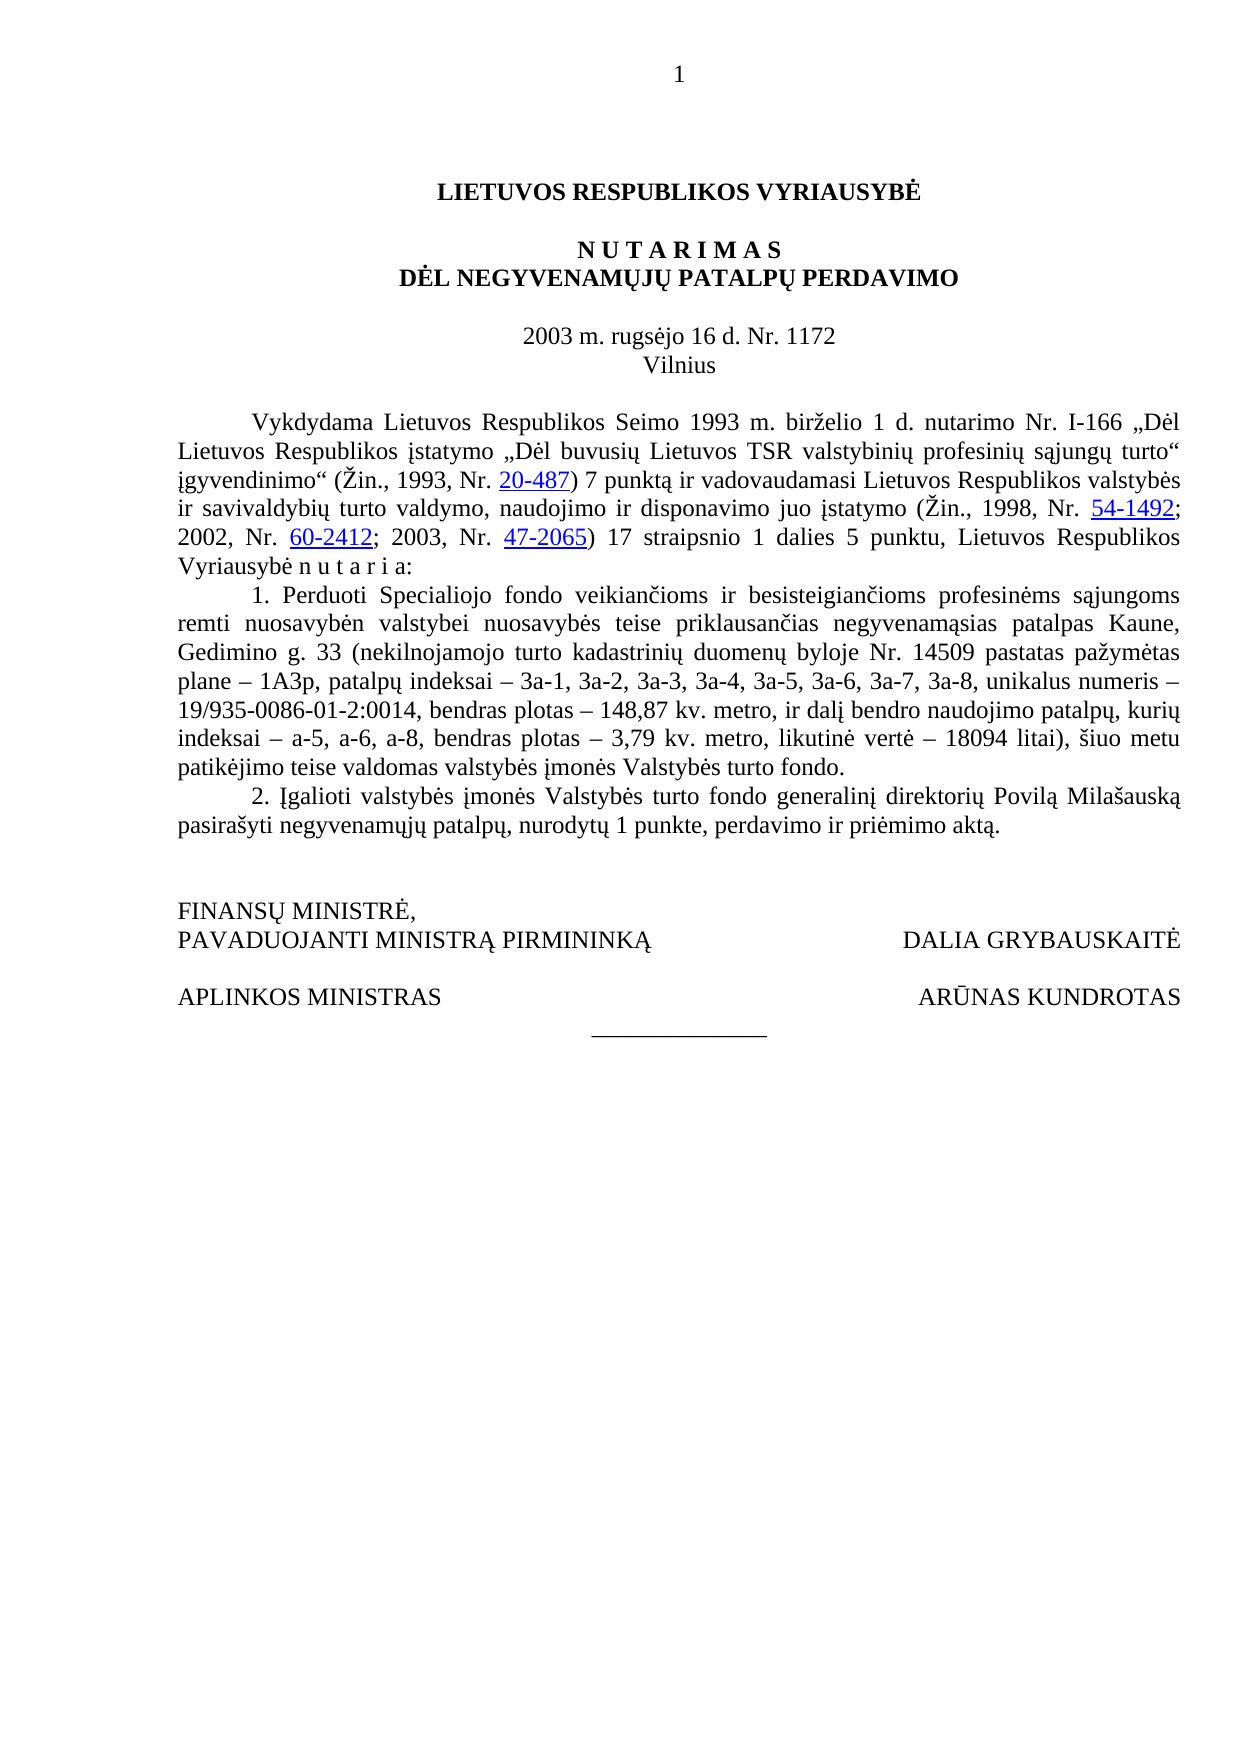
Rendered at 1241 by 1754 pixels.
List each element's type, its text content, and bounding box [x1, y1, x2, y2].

text Vilnius [177, 350, 1181, 378]
text ______________ [177, 1011, 1181, 1040]
text FINANSŲ MINISTRĖ, [177, 896, 1181, 925]
text LIETUVOS RESPUBLIKOS VYRIAUSYBĖ [177, 177, 1181, 206]
text 2. Įgalioti valstybės įmonės Valstybės turto fondo generalinį direktorių Povilą Milašauską pasirašyti negyvenamųjų patalpų, nurodytų 1 punkte, perdavimo ir priėmimo aktą. [177, 781, 1181, 838]
text N U T A R I M A S [177, 235, 1181, 263]
text Vykdydama Lietuvos Respublikos Seimo 1993 m. birželio 1 d. nutarimo Nr. I-166 „Dėl Lietuvos Respublikos įstatymo „Dėl buvusių Lietuvos TSR valstybinių profesinių sąjungų turto“ įgyvendinimo“ (Žin., 1993, Nr. 20-487) 7 punktą ir vadovaudamasi Lietuvos Respublikos valstybės ir savivaldybių turto valdymo, naudojimo ir disponavimo juo įstatymo (Žin., 1998, Nr. 54-1492; 2002, Nr. 60-2412; 2003, Nr. 47-2065) 17 straipsnio 1 dalies 5 punktu, Lietuvos Respublikos Vyriausybė nutaria: [177, 407, 1181, 580]
text DĖL NEGYVENAMŲJŲ PATALPŲ PERDAVIMO [177, 263, 1181, 292]
text 2003 m. rugsėjo 16 d. Nr. 1172 [177, 321, 1181, 350]
text PAVADUOJANTI MINISTRĄ PIRMININKĄ DALIA GRYBAUSKAITĖ [177, 925, 1181, 953]
text 1. Perduoti Specialiojo fondo veikiančioms ir besisteigiančioms profesinėms sąjungoms remti nuosavybėn valstybei nuosavybės teise priklausančias negyvenamąsias patalpas Kaune, Gedimino g. 33 (nekilnojamojo turto kadastrinių duomenų byloje Nr. 14509 pastatas pažymėtas plane – 1A3p, patalpų indeksai – 3a-1, 3a-2, 3a-3, 3a-4, 3a-5, 3a-6, 3a-7, 3a-8, unikalus numeris – 19/935-0086-01-2:0014, bendras plotas – 148,87 kv. metro, ir dalį bendro naudojimo patalpų, kurių indeksai – a-5, a-6, a-8, bendras plotas – 3,79 kv. metro, likutinė vertė – 18094 litai), šiuo metu patikėjimo teise valdomas valstybės įmonės Valstybės turto fondo. [177, 580, 1181, 781]
text APLINKOS MINISTRAS ARŪNAS KUNDROTAS [177, 982, 1181, 1011]
